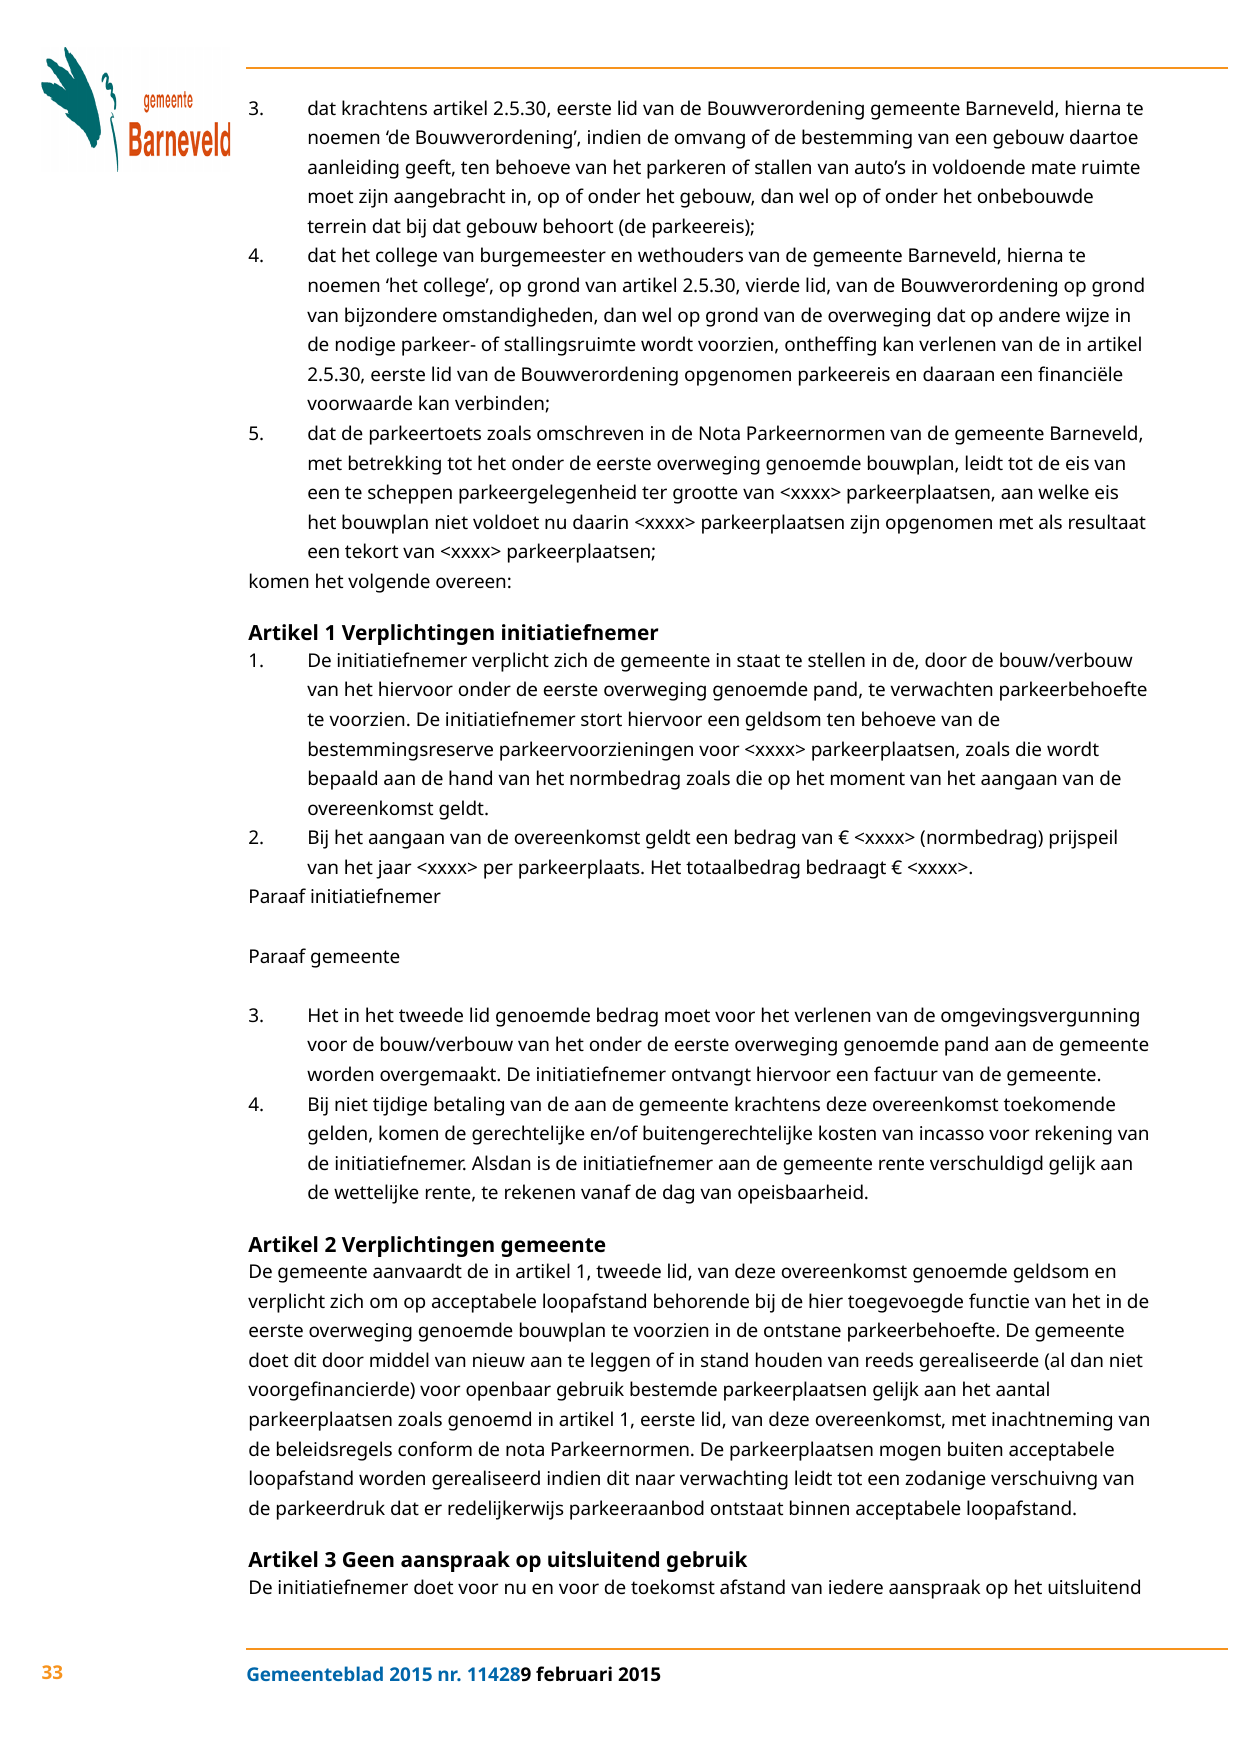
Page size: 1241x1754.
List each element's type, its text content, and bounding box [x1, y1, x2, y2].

picture [41, 47, 231, 172]
text Artikel 2 Verplichtingen gemeente [248, 1230, 1152, 1258]
list De initiatiefnemer verplicht zich de gemeente in staat te stellen in de, door de bouw/verbouw van het hiervoor onder de eerste overweging genoemde pand, te verwachten parkeerbehoefte te voorzien. De initiatiefnemer stort hiervoor een geldsom ten behoeve van de bestemmingsreserve parkeervoorzieningen voor <xxxx> parkeerplaatsen, zoals die wordt bepaald aan de hand van het normbedrag zoals die op het moment van het aangaan van de overeenkomst geldt. [248, 647, 1152, 821]
list Bij niet tijdige betaling van de aan de gemeente krachtens deze overeenkomst toekomende gelden, komen de gerechtelijke en/of buitengerechtelijke kosten van incasso voor rekening van de initiatiefnemer. Alsdan is de initiatiefnemer aan de gemeente rente verschuldigd gelijk aan de wettelijke rente, te rekenen vanaf de dag van opeisbaarheid. [248, 1091, 1152, 1205]
text komen het volgende overeen: [248, 568, 1152, 594]
text Artikel 1 Verplichtingen initiatiefnemer [248, 618, 1152, 647]
text Paraaf gemeente [248, 943, 1152, 968]
list dat de parkeertoets zoals omschreven in de Nota Parkeernormen van de gemeente Barneveld, met betrekking tot het onder de eerste overweging genoemde bouwplan, leidt tot de eis van een te scheppen parkeergelegenheid ter grootte van <xxxx> parkeerplaatsen, aan welke eis het bouwplan niet voldoet nu daarin <xxxx> parkeerplaatsen zijn opgenomen met als resultaat een tekort van <xxxx> parkeerplaatsen; [248, 420, 1152, 564]
text Paraaf initiatiefnemer [248, 884, 1152, 909]
text De gemeente aanvaardt de in artikel 1, tweede lid, van deze overeenkomst genoemde geldsom en verplicht zich om op acceptabele loopafstand behorende bij de hier toegevoegde functie van het in de eerste overweging genoemde bouwplan te voorzien in de ontstane parkeerbehoefte. De gemeente doet dit door middel van nieuw aan te leggen of in stand houden van reeds gerealiseerde (al dan niet voorgefinancierde) voor openbaar gebruik bestemde parkeerplaatsen gelijk aan het aantal parkeerplaatsen zoals genoemd in artikel 1, eerste lid, van deze overeenkomst, met inachtneming van de beleidsregels conform de nota Parkeernormen. De parkeerplaatsen mogen buiten acceptabele loopafstand worden gerealiseerd indien dit naar verwachting leidt tot een zodanige verschuivng van de parkeerdruk dat er redelijkerwijs parkeeraanbod ontstaat binnen acceptabele loopafstand. [248, 1258, 1152, 1521]
text Artikel 3 Geen aanspraak op uitsluitend gebruik [248, 1545, 1152, 1574]
list dat het college van burgemeester en wethouders van de gemeente Barneveld, hierna te noemen ‘het college’, op grond van artikel 2.5.30, vierde lid, van de Bouwverordening op grond van bijzondere omstandigheden, dan wel op grond van de overweging dat op andere wijze in de nodige parkeer- of stallingsruimte wordt voorzien, ontheffing kan verlenen van de in artikel 2.5.30, eerste lid van de Bouwverordening opgenomen parkeereis en daaraan een financiële voorwaarde kan verbinden; [248, 243, 1152, 416]
list Het in het tweede lid genoemde bedrag moet voor het verlenen van de omgevingsvergunning voor de bouw/verbouw van het onder de eerste overweging genoemde pand aan de gemeente worden overgemaakt. De initiatiefnemer ontvangt hiervoor een factuur van de gemeente. [248, 1002, 1152, 1087]
text De initiatiefnemer doet voor nu en voor de toekomst afstand van iedere aanspraak op het uitsluitend [248, 1574, 1152, 1599]
list dat krachtens artikel 2.5.30, eerste lid van de Bouwverordening gemeente Barneveld, hierna te noemen ‘de Bouwverordening’, indien de omvang of de bestemming van een gebouw daartoe aanleiding geeft, ten behoeve van het parkeren of stallen van auto’s in voldoende mate ruimte moet zijn aangebracht in, op of onder het gebouw, dan wel op of onder het onbebouwde terrein dat bij dat gebouw behoort (de parkeereis); [248, 95, 1152, 239]
list Bij het aangaan van de overeenkomst geldt een bedrag van € <xxxx> (normbedrag) prijspeil van het jaar <xxxx> per parkeerplaats. Het totaalbedrag bedraagt € <xxxx>. [248, 824, 1152, 880]
